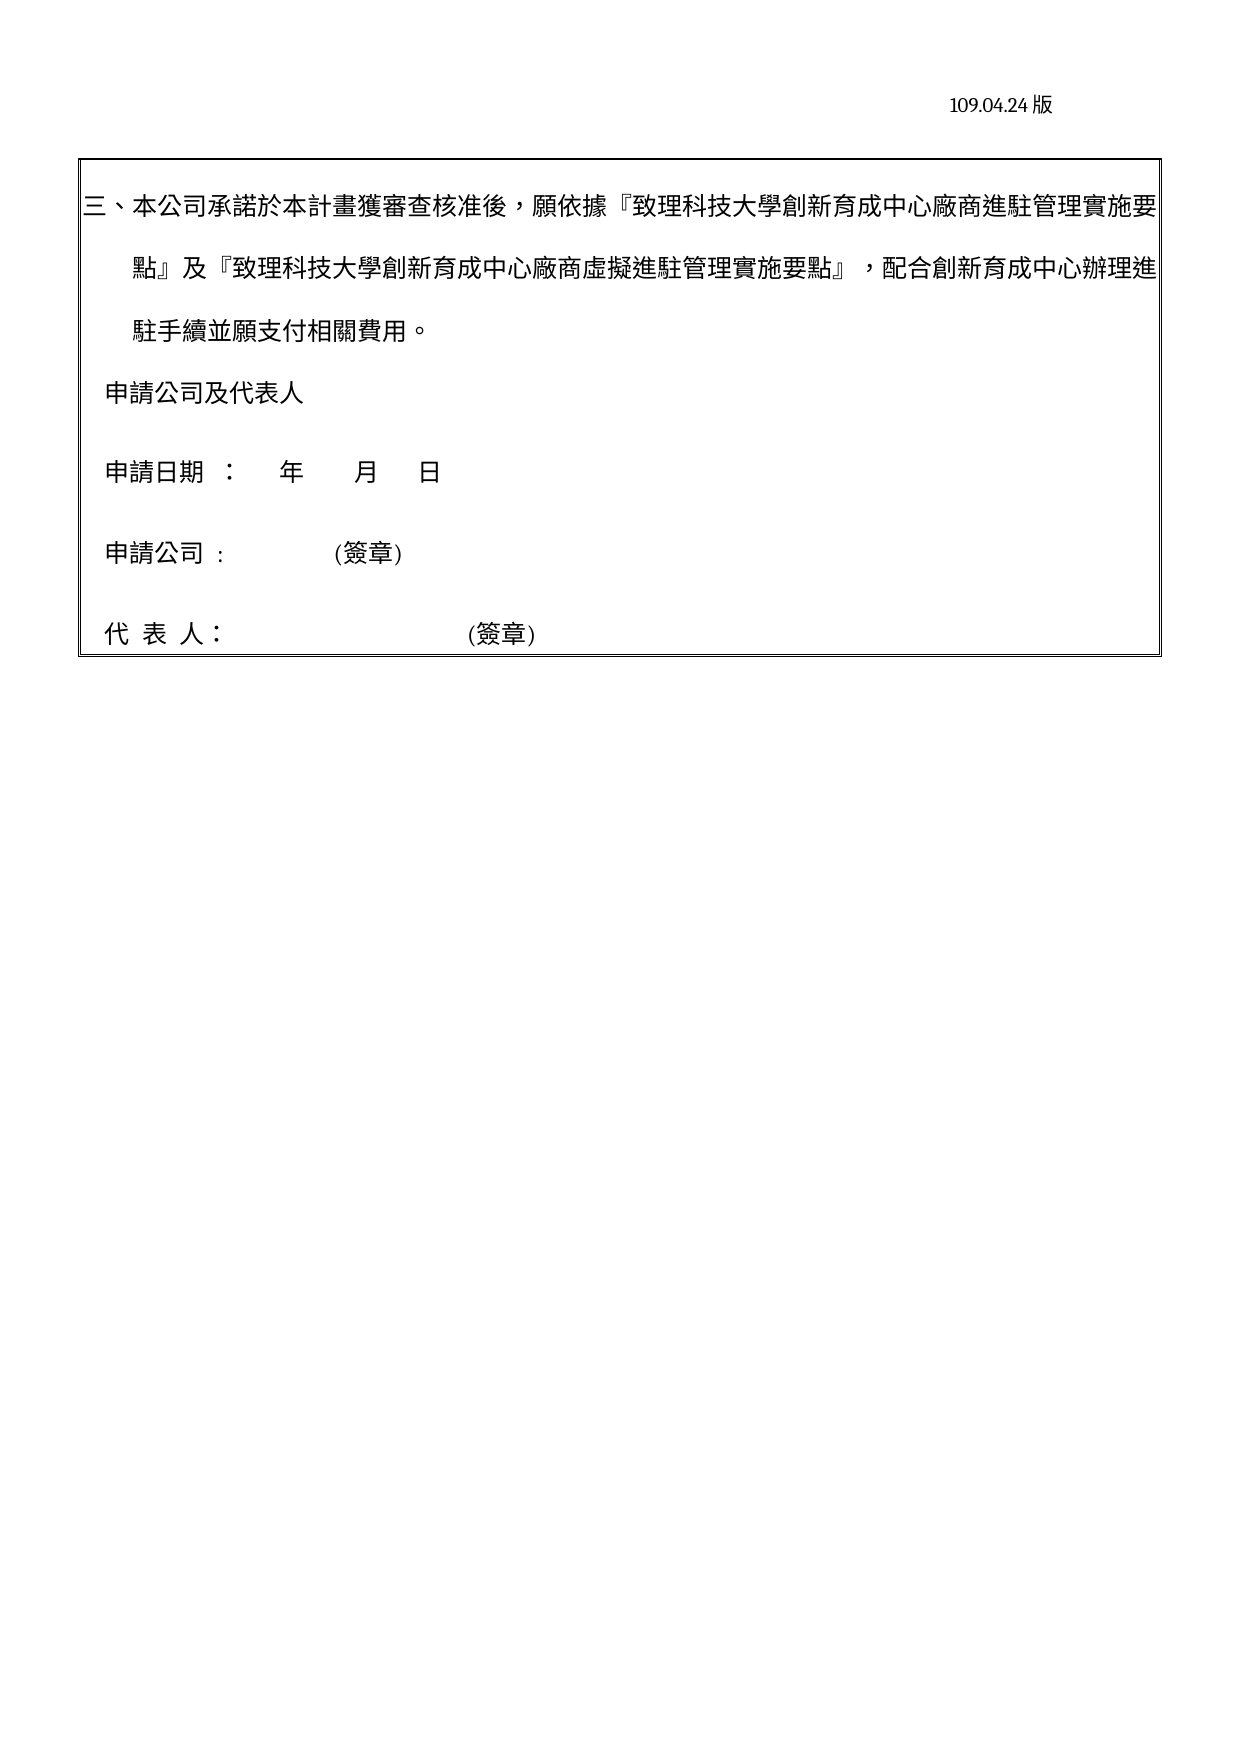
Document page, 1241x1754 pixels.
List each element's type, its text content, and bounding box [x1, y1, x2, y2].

table_cell 三、本公司承諾於本計畫獲審查核准後，願依據『致理科技大學創新育成中心廠商進駐管理實施要點』及『致理科技大學創新育成中心廠商虛擬進駐管理實施要點』，配合創新育成中心辦理進駐手續並願支付相關費用。 申請公司及代表人 申請日期 ： 年 月 日 申請公司 : (簽章) 代 表 人： (簽章) [81, 160, 1159, 653]
